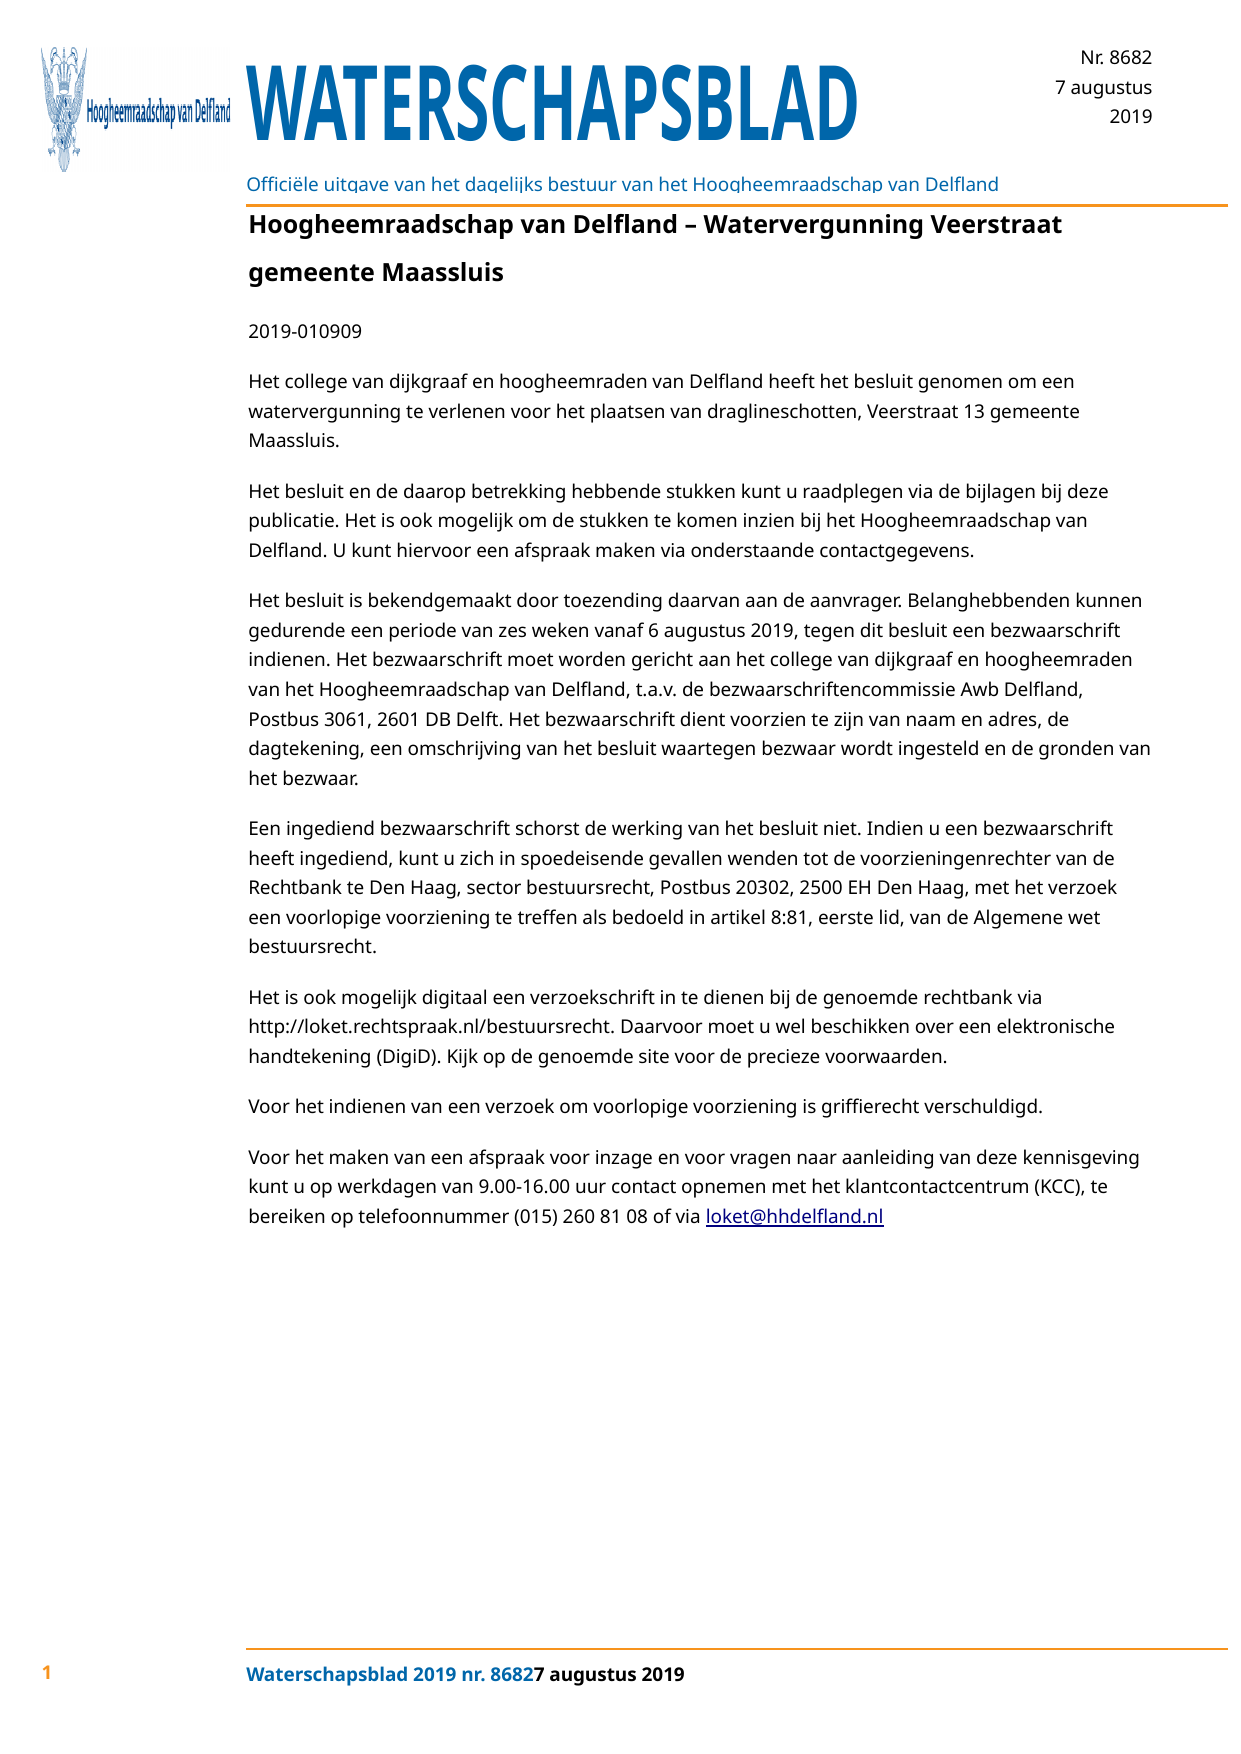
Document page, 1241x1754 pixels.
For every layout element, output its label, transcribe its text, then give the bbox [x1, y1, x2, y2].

text Het college van dijkgraaf en hoogheemraden van Delfland heeft het besluit genomen om een watervergunning te verlenen voor het plaatsen van draglineschotten, Veerstraat 13 gemeente Maassluis. [248, 368, 1152, 453]
text Hoogheemraadschap van Delfland – Watervergunning Veerstraat gemeente Maassluis [248, 207, 1152, 288]
text Het besluit en de daarop betrekking hebbende stukken kunt u raadplegen via de bijlagen bij deze publicatie. Het is ook mogelijk om de stukken te komen inzien bij het Hoogheemraadschap van Delfland. U kunt hiervoor een afspraak maken via onderstaande contactgegevens. [248, 478, 1152, 563]
text Voor het maken van een afspraak voor inzage en voor vragen naar aanleiding van deze kennisgeving kunt u op werkdagen van 9.00-16.00 uur contact opnemen met het klantcontactcentrum (KCC), te bereiken op telefoonnummer (015) 260 81 08 of via loket@hhdelfland.nl [248, 1144, 1152, 1229]
picture [41, 47, 231, 172]
text Een ingediend bezwaarschrift schorst de werking van het besluit niet. Indien u een bezwaarschrift heeft ingediend, kunt u zich in spoedeisende gevallen wenden tot de voorzieningenrechter van de Rechtbank te Den Haag, sector bestuursrecht, Postbus 20302, 2500 EH Den Haag, met het verzoek een voorlopige voorziening te treffen als bedoeld in artikel 8:81, eerste lid, van de Algemene wet bestuursrecht. [248, 815, 1152, 959]
text Voor het indienen van een verzoek om voorlopige voorziening is griffierecht verschuldigd. [248, 1094, 1152, 1119]
text 2019-010909 [248, 318, 1152, 344]
text Het is ook mogelijk digitaal een verzoekschrift in te dienen bij de genoemde rechtbank via http://loket.rechtspraak.nl/bestuursrecht. Daarvoor moet u wel beschikken over een elektronische handtekening (DigiD). Kijk op de genoemde site voor de precieze voorwaarden. [248, 984, 1152, 1069]
text Het besluit is bekendgemaakt door toezending daarvan aan de aanvrager. Belanghebbenden kunnen gedurende een periode van zes weken vanaf 6 augustus 2019, tegen dit besluit een bezwaarschrift indienen. Het bezwaarschrift moet worden gericht aan het college van dijkgraaf en hoogheemraden van het Hoogheemraadschap van Delfland, t.a.v. de bezwaarschriftencommissie Awb Delfland, Postbus 3061, 2601 DB Delft. Het bezwaarschrift dient voorzien te zijn van naam en adres, de dagtekening, een omschrijving van het besluit waartegen bezwaar wordt ingesteld en de gronden van het bezwaar. [248, 587, 1152, 791]
